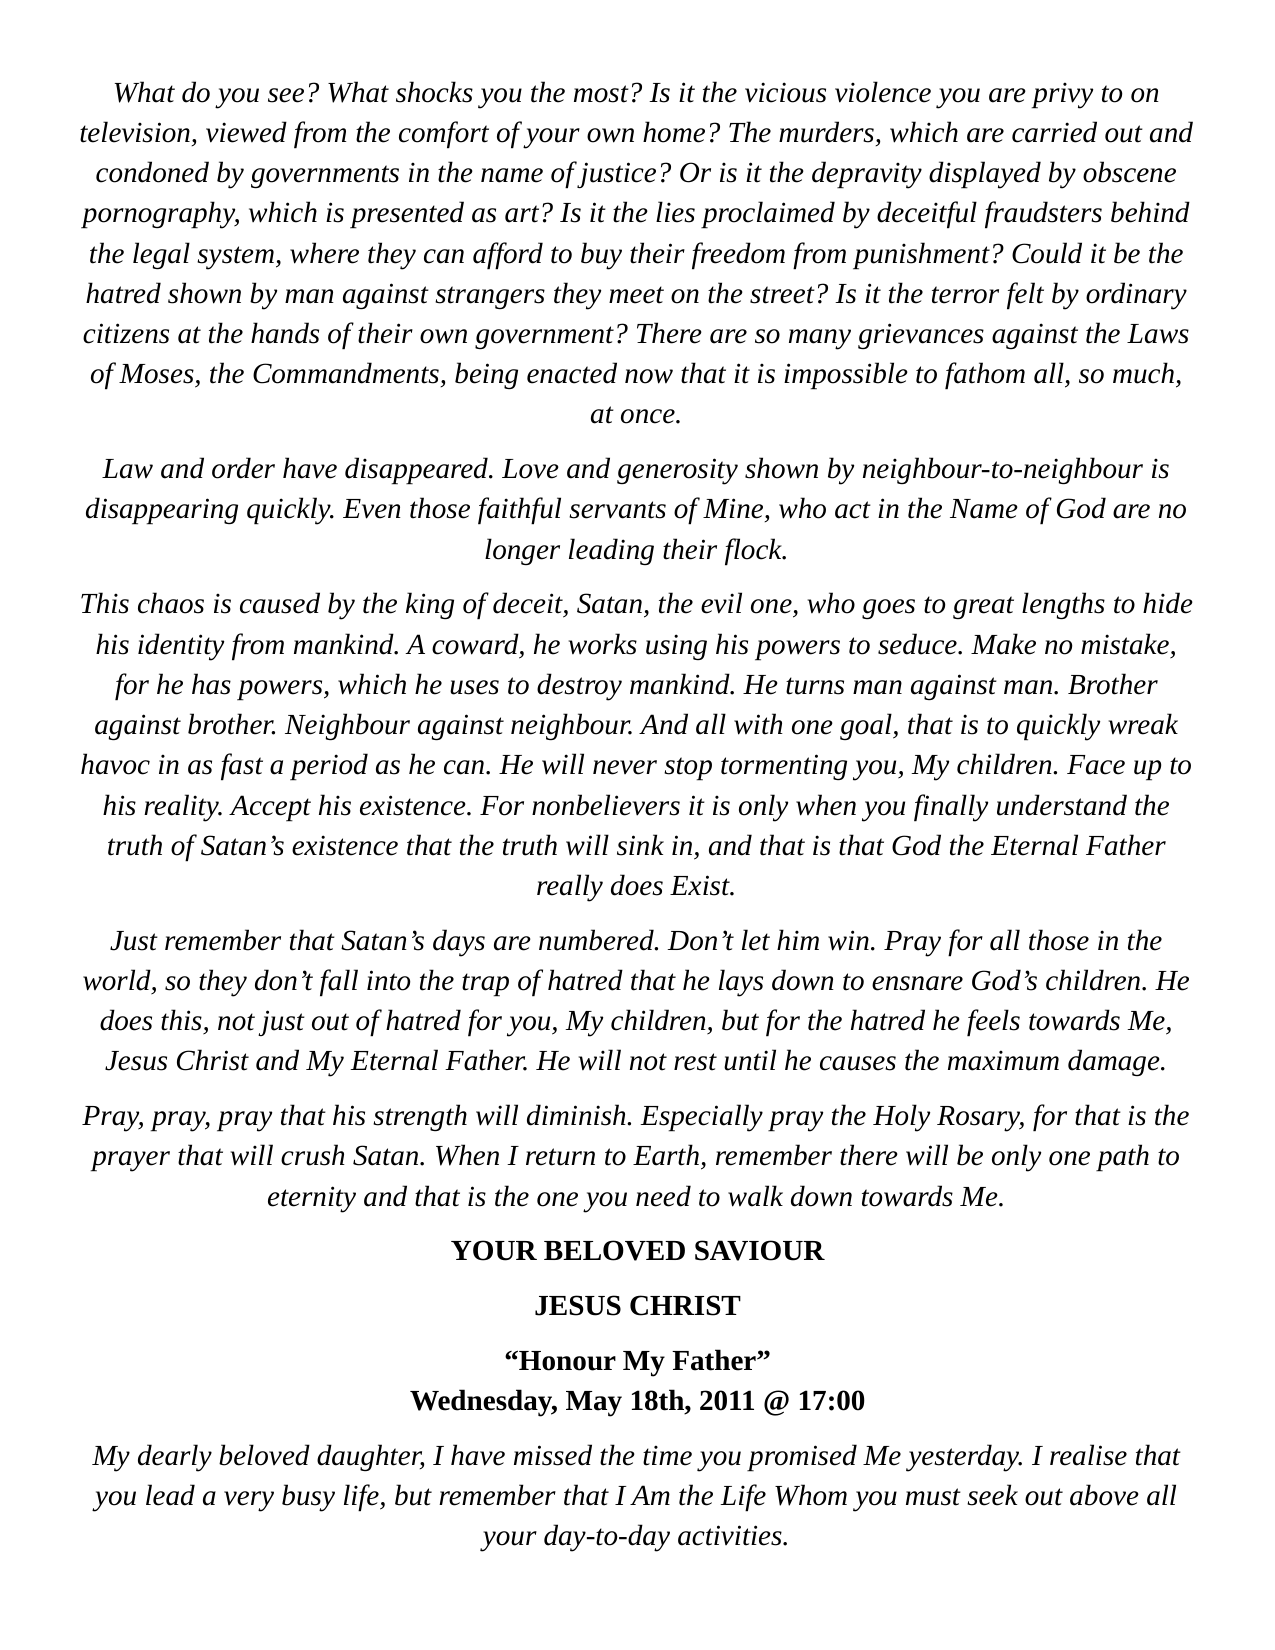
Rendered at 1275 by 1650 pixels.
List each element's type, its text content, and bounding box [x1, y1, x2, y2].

text What do you see? What shocks you the most? Is it the vicious violence you are privy to on television, viewed from the comfort of your own home? The murders, which are carried out and condoned by governments in the name of justice? Or is it the depravity displayed by obscene pornography, which is presented as art? Is it the lies proclaimed by deceitful fraudsters behind the legal system, where they can afford to buy their freedom from punishment? Could it be the hatred shown by man against strangers they meet on the street? Is it the terror felt by ordinary citizens at the hands of their own government? There are so many grievances against the Laws of Moses, the Commandments, being enacted now that it is impossible to fathom all, so much, at once. [75, 75, 1200, 430]
text “Honour My Father” Wednesday, May 18th, 2011 @ 17:00 [75, 1343, 1200, 1417]
text YOUR BELOVED SAVIOUR [75, 1233, 1200, 1267]
text This chaos is caused by the king of deceit, Satan, the evil one, who goes to great lengths to hide his identity from mankind. A coward, he works using his powers to seduce. Make no mistake, for he has powers, which he uses to destroy mankind. He turns man against man. Brother against brother. Neighbour against neighbour. And all with one goal, that is to quickly wreak havoc in as fast a period as he can. He will never stop tormenting you, My children. Face up to his reality. Accept his existence. For nonbelievers it is only when you finally understand the truth of Satan’s existence that the truth will sink in, and that is that God the Eternal Father really does Exist. [75, 587, 1200, 902]
text Just remember that Satan’s days are numbered. Don’t let him win. Pray for all those in the world, so they don’t fall into the trap of hatred that he lays down to ensnare God’s children. He does this, not just out of hatred for you, My children, but for the hatred he feels towards Me, Jesus Christ and My Eternal Father. He will not rest until he causes the maximum damage. [75, 923, 1200, 1077]
text Law and order have disappeared. Love and generosity shown by neighbour-to-neighbour is disappearing quickly. Even those faithful servants of Mine, who act in the Name of God are no longer leading their flock. [75, 451, 1200, 565]
text JESUS CHRIST [75, 1288, 1200, 1322]
text Pray, pray, pray that his strength will diminish. Especially pray the Holy Rosary, for that is the prayer that will crush Satan. When I return to Earth, remember there will be only one path to eternity and that is the one you need to walk down towards Me. [75, 1098, 1200, 1212]
text My dearly beloved daughter, I have missed the time you promised Me yesterday. I realise that you lead a very busy life, but remember that I Am the Life Whom you must seek out above all your day-to-day activities. [75, 1438, 1200, 1552]
